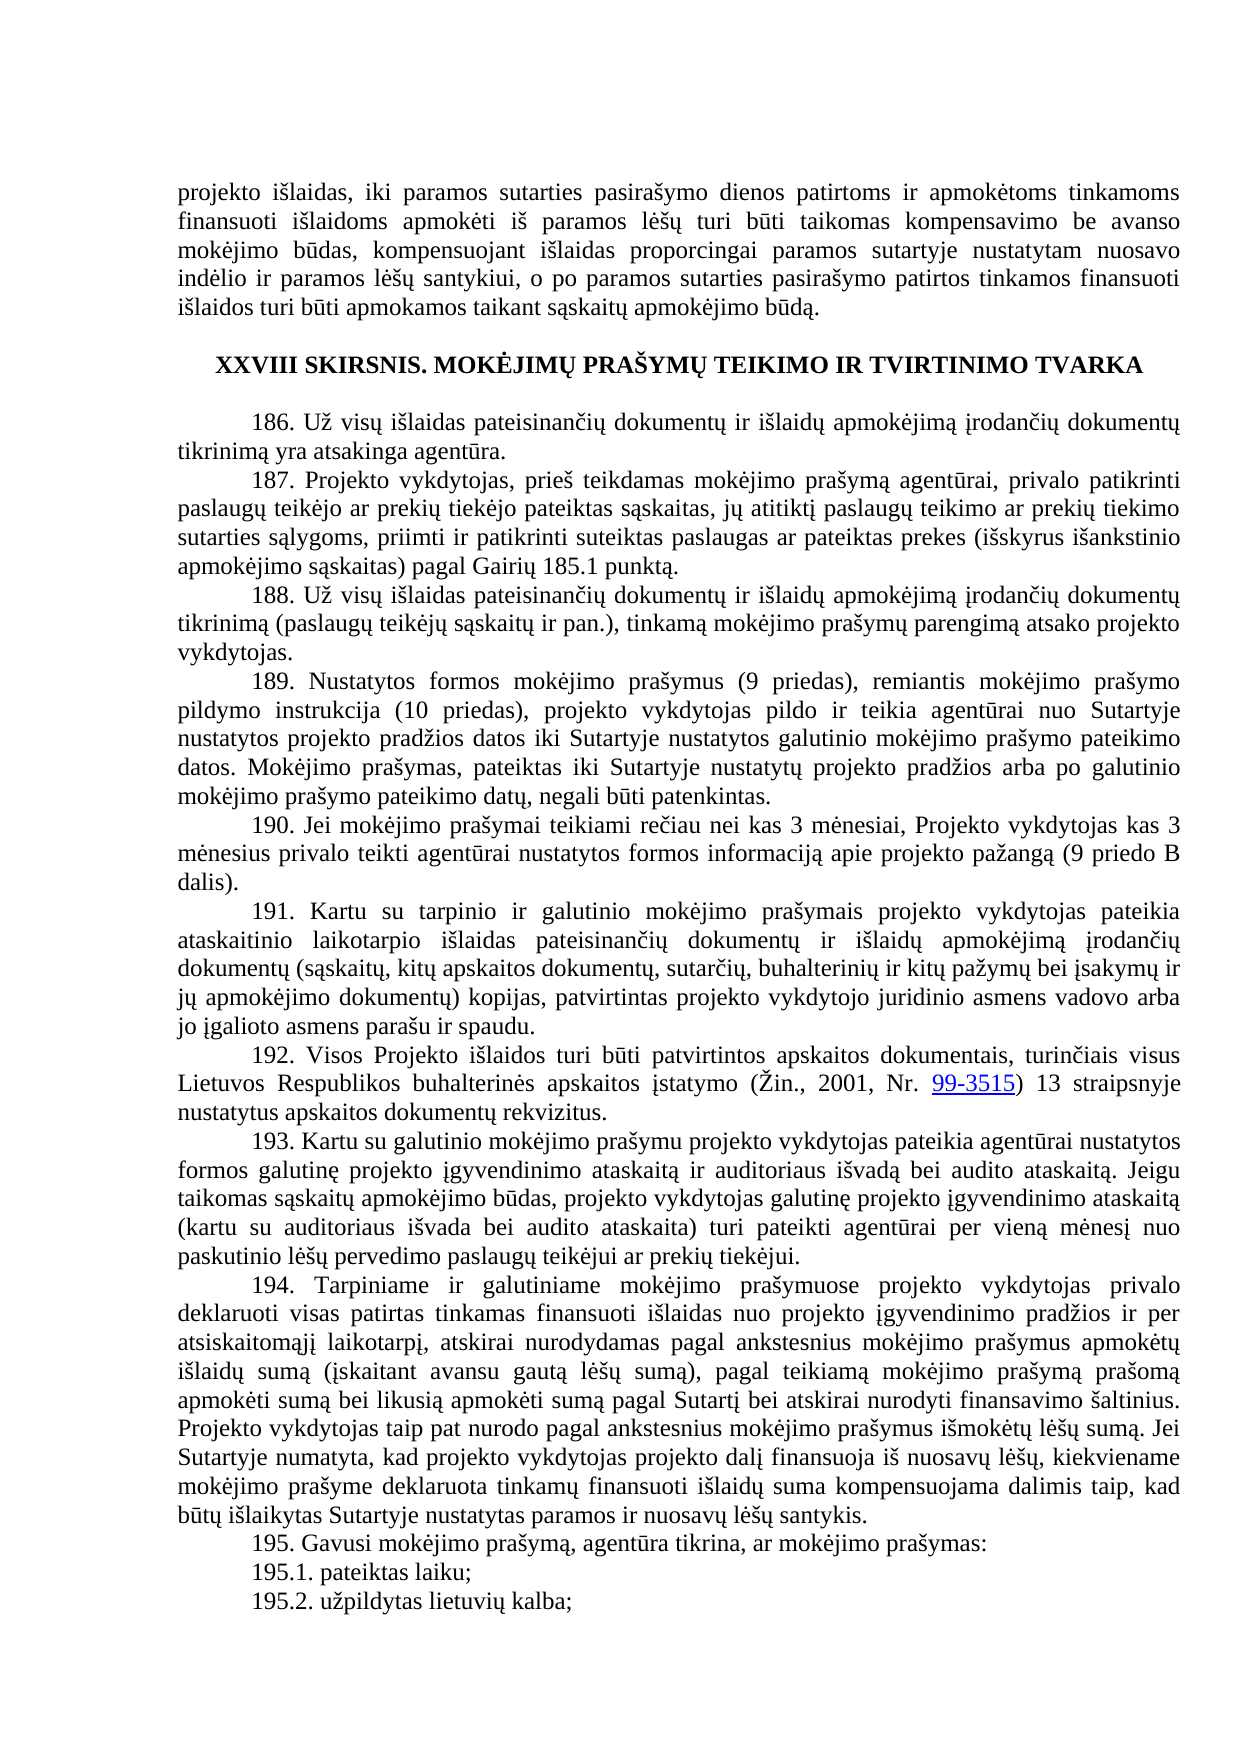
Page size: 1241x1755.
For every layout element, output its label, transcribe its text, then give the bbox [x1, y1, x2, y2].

text 192. Visos Projekto išlaidos turi būti patvirtintos apskaitos dokumentais, turinčiais visus Lietuvos Respublikos buhalterinės apskaitos įstatymo (Žin., 2001, Nr. 99-3515) 13 straipsnyje nustatytus apskaitos dokumentų rekvizitus. [177, 1040, 1181, 1126]
text 195.1. pateiktas laiku; [177, 1557, 1181, 1586]
text 195. Gavusi mokėjimo prašymą, agentūra tikrina, ar mokėjimo prašymas: [177, 1528, 1181, 1557]
text 187. Projekto vykdytojas, prieš teikdamas mokėjimo prašymą agentūrai, privalo patikrinti paslaugų teikėjo ar prekių tiekėjo pateiktas sąskaitas, jų atitiktį paslaugų teikimo ar prekių tiekimo sutarties sąlygoms, priimti ir patikrinti suteiktas paslaugas ar pateiktas prekes (išskyrus išankstinio apmokėjimo sąskaitas) pagal Gairių 185.1 punktą. [177, 465, 1181, 580]
text 190. Jei mokėjimo prašymai teikiami rečiau nei kas 3 mėnesiai, Projekto vykdytojas kas 3 mėnesius privalo teikti agentūrai nustatytos formos informaciją apie projekto pažangą (9 priedo B dalis). [177, 810, 1181, 896]
text XXVIII SKIRSNIS. MOKĖJIMŲ PRAŠYMŲ TEIKIMO IR TVIRTINIMO TVARKA [177, 350, 1181, 378]
text 194. Tarpiniame ir galutiniame mokėjimo prašymuose projekto vykdytojas privalo deklaruoti visas patirtas tinkamas finansuoti išlaidas nuo projekto įgyvendinimo pradžios ir per atsiskaitomąjį laikotarpį, atskirai nurodydamas pagal ankstesnius mokėjimo prašymus apmokėtų išlaidų sumą (įskaitant avansu gautą lėšų sumą), pagal teikiamą mokėjimo prašymą prašomą apmokėti sumą bei likusią apmokėti sumą pagal Sutartį bei atskirai nurodyti finansavimo šaltinius. Projekto vykdytojas taip pat nurodo pagal ankstesnius mokėjimo prašymus išmokėtų lėšų sumą. Jei Sutartyje numatyta, kad projekto vykdytojas projekto dalį finansuoja iš nuosavų lėšų, kiekviename mokėjimo prašyme deklaruota tinkamų finansuoti išlaidų suma kompensuojama dalimis taip, kad būtų išlaikytas Sutartyje nustatytas paramos ir nuosavų lėšų santykis. [177, 1270, 1181, 1528]
text 188. Už visų išlaidas pateisinančių dokumentų ir išlaidų apmokėjimą įrodančių dokumentų tikrinimą (paslaugų teikėjų sąskaitų ir pan.), tinkamą mokėjimo prašymų parengimą atsako projekto vykdytojas. [177, 580, 1181, 666]
text 186. Už visų išlaidas pateisinančių dokumentų ir išlaidų apmokėjimą įrodančių dokumentų tikrinimą yra atsakinga agentūra. [177, 407, 1181, 465]
text 195.2. užpildytas lietuvių kalba; [177, 1586, 1181, 1615]
text 191. Kartu su tarpinio ir galutinio mokėjimo prašymais projekto vykdytojas pateikia ataskaitinio laikotarpio išlaidas pateisinančių dokumentų ir išlaidų apmokėjimą įrodančių dokumentų (sąskaitų, kitų apskaitos dokumentų, sutarčių, buhalterinių ir kitų pažymų bei įsakymų ir jų apmokėjimo dokumentų) kopijas, patvirtintas projekto vykdytojo juridinio asmens vadovo arba jo įgalioto asmens parašu ir spaudu. [177, 896, 1181, 1040]
text projekto išlaidas, iki paramos sutarties pasirašymo dienos patirtoms ir apmokėtoms tinkamoms finansuoti išlaidoms apmokėti iš paramos lėšų turi būti taikomas kompensavimo be avanso mokėjimo būdas, kompensuojant išlaidas proporcingai paramos sutartyje nustatytam nuosavo indėlio ir paramos lėšų santykiui, o po paramos sutarties pasirašymo patirtos tinkamos finansuoti išlaidos turi būti apmokamos taikant sąskaitų apmokėjimo būdą. [177, 177, 1181, 321]
text 193. Kartu su galutinio mokėjimo prašymu projekto vykdytojas pateikia agentūrai nustatytos formos galutinę projekto įgyvendinimo ataskaitą ir auditoriaus išvadą bei audito ataskaitą. Jeigu taikomas sąskaitų apmokėjimo būdas, projekto vykdytojas galutinę projekto įgyvendinimo ataskaitą (kartu su auditoriaus išvada bei audito ataskaita) turi pateikti agentūrai per vieną mėnesį nuo paskutinio lėšų pervedimo paslaugų teikėjui ar prekių tiekėjui. [177, 1126, 1181, 1270]
text 189. Nustatytos formos mokėjimo prašymus (9 priedas), remiantis mokėjimo prašymo pildymo instrukcija (10 priedas), projekto vykdytojas pildo ir teikia agentūrai nuo Sutartyje nustatytos projekto pradžios datos iki Sutartyje nustatytos galutinio mokėjimo prašymo pateikimo datos. Mokėjimo prašymas, pateiktas iki Sutartyje nustatytų projekto pradžios arba po galutinio mokėjimo prašymo pateikimo datų, negali būti patenkintas. [177, 666, 1181, 810]
